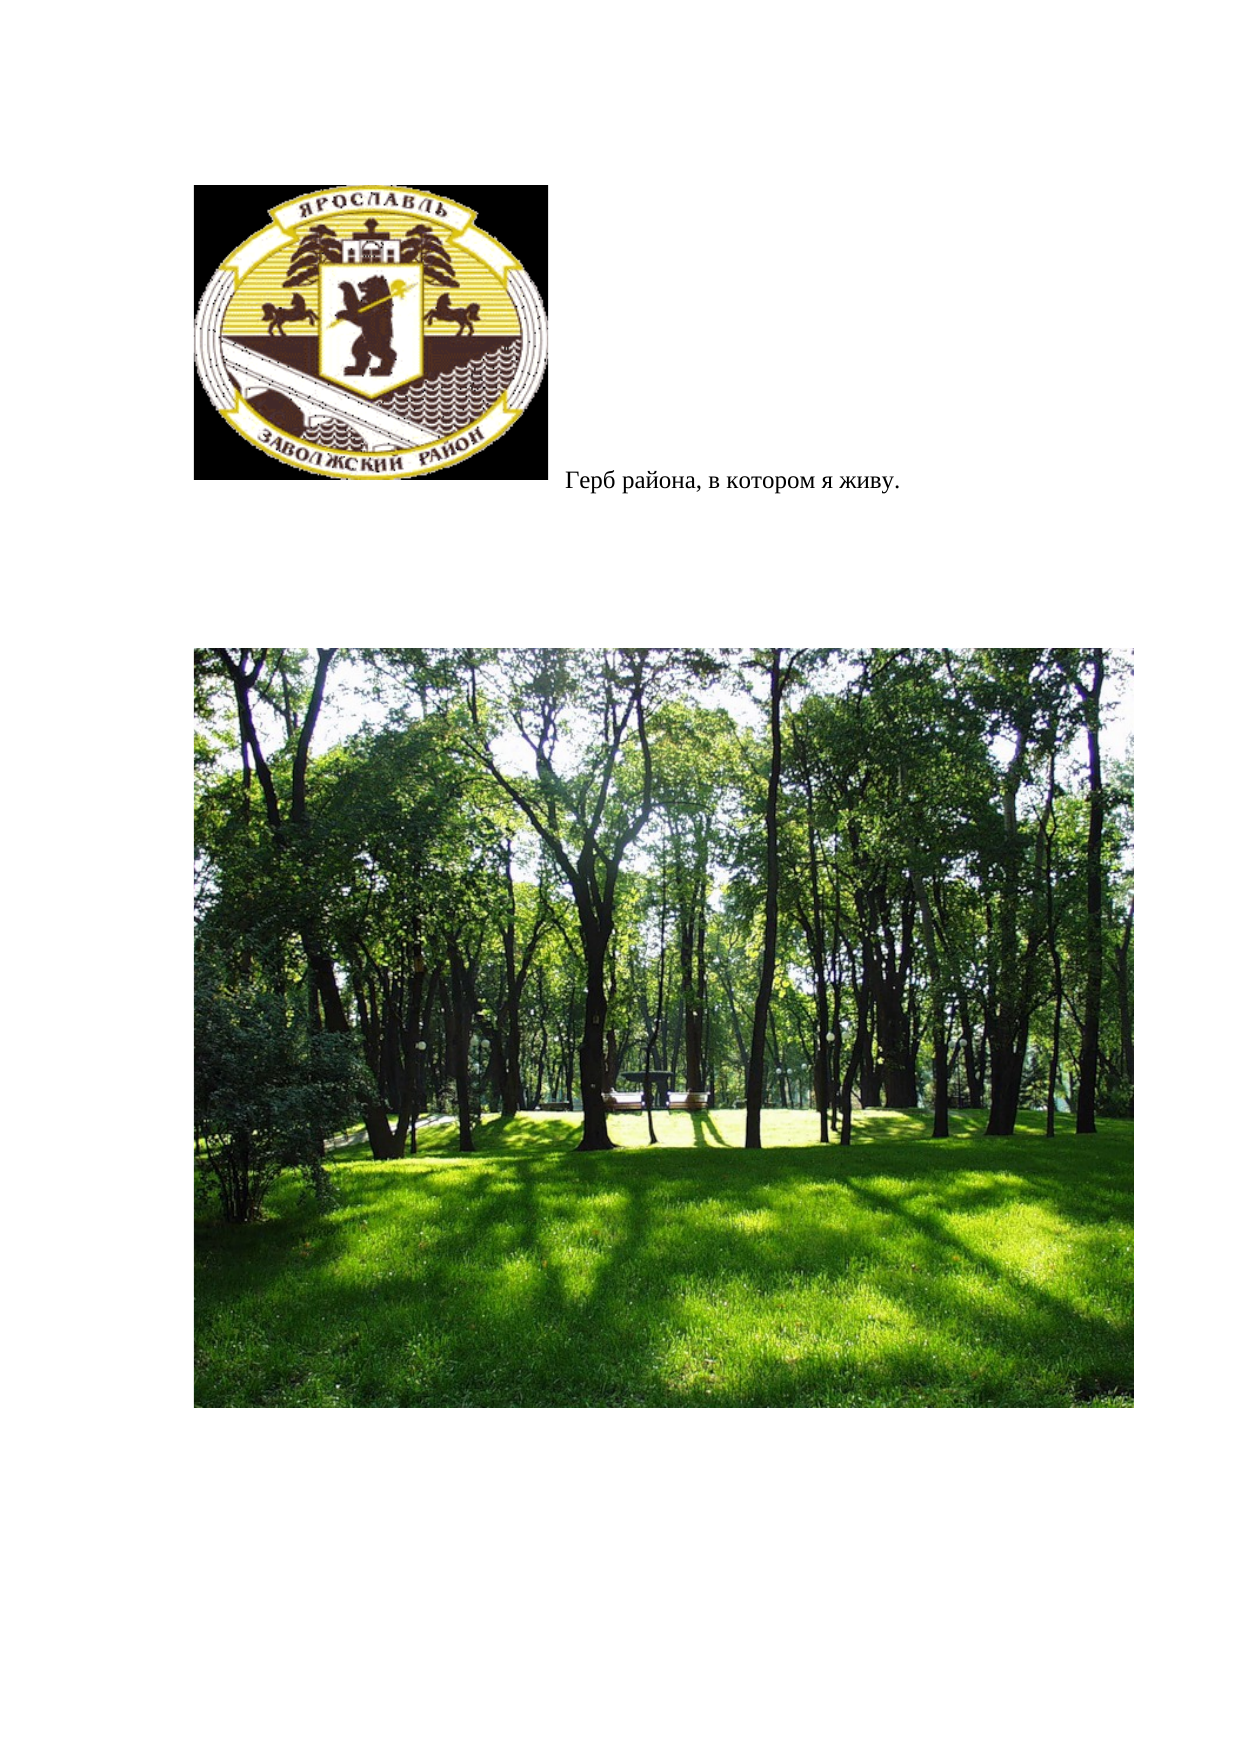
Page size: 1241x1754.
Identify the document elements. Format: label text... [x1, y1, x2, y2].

text Герб района, в котором я живу. [177, 176, 1152, 494]
picture [193, 648, 1134, 1408]
picture [193, 185, 549, 480]
